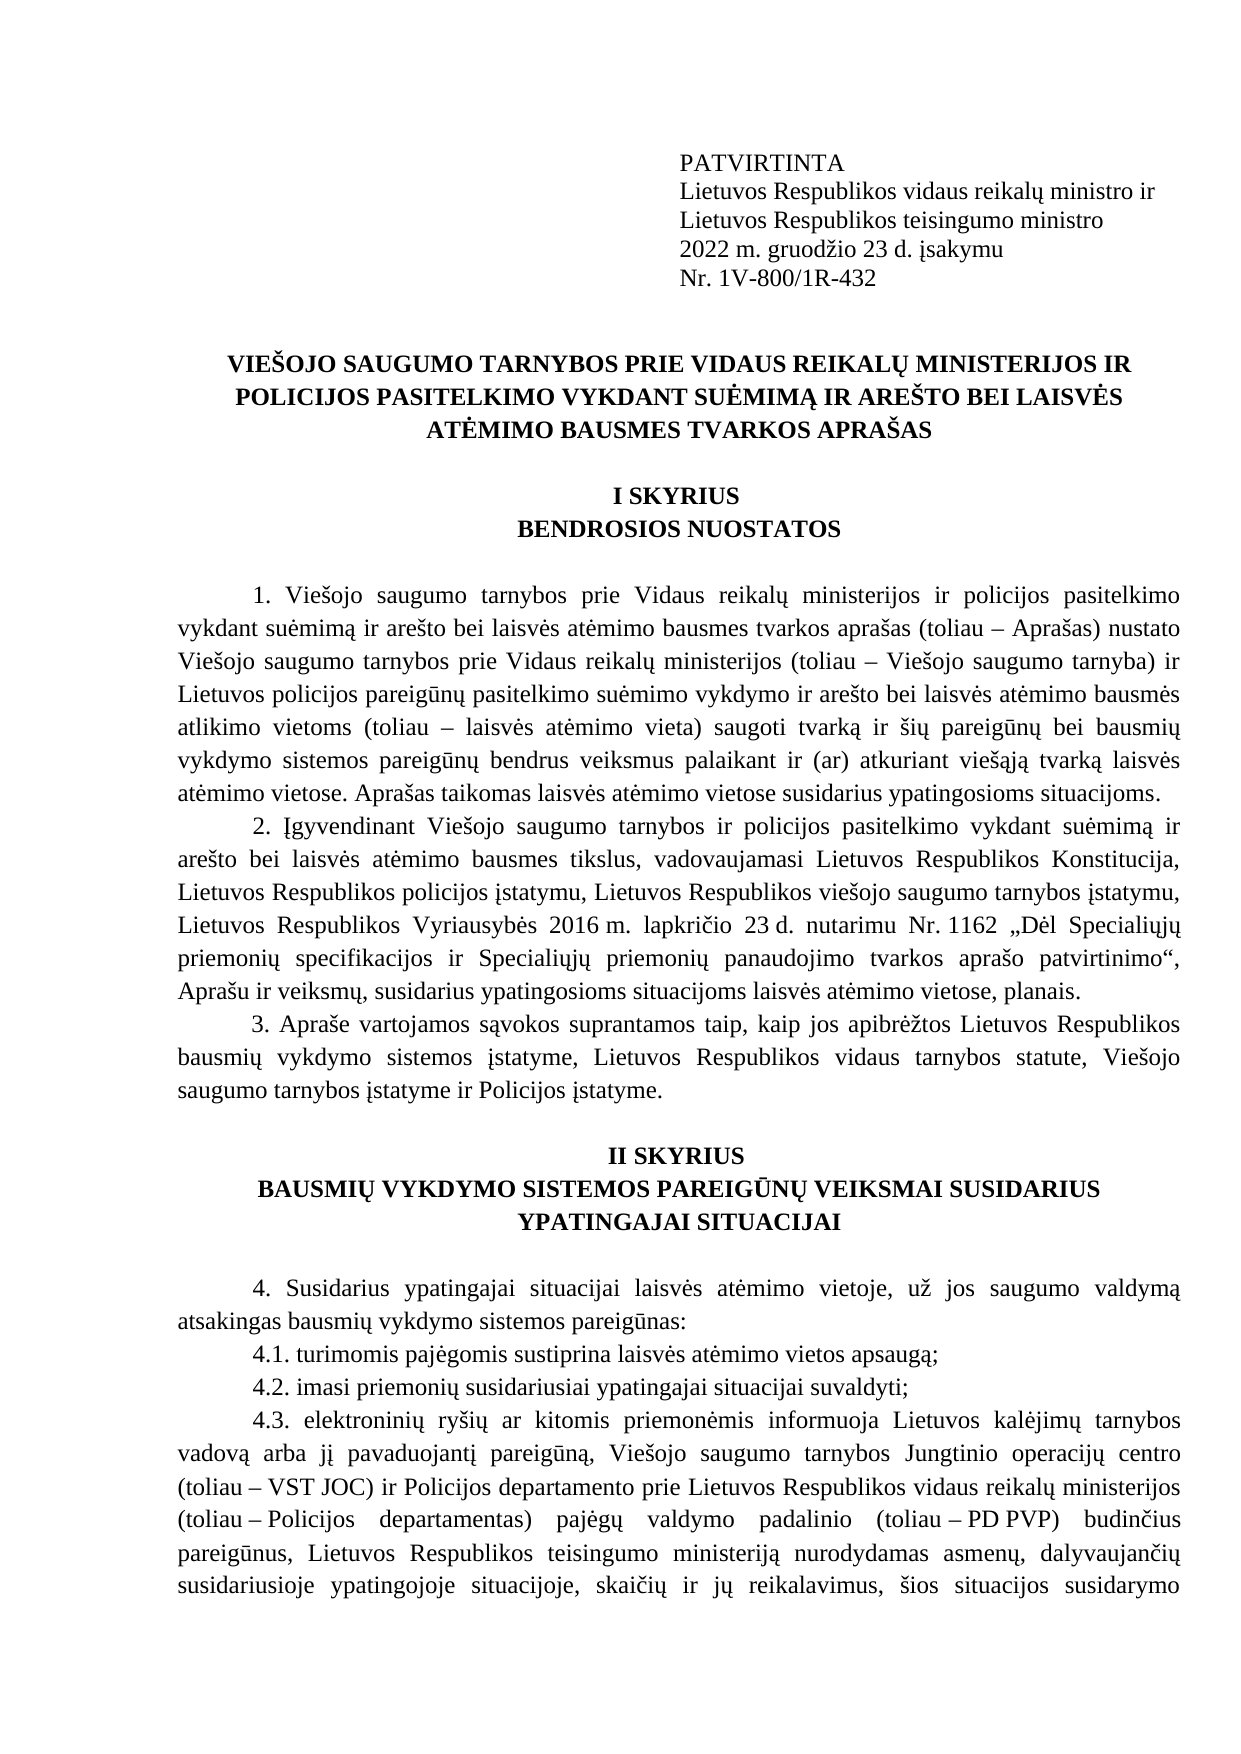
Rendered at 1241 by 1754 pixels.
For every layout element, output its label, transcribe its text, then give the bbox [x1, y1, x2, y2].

text 3. Apraše vartojamos sąvokos suprantamos taip, kaip jos apibrėžtos Lietuvos Respublikos bausmių vykdymo sistemos įstatyme, Lietuvos Respublikos vidaus tarnybos statute, Viešojo saugumo tarnybos įstatyme ir Policijos įstatyme. [177, 1009, 1181, 1104]
text 1. Viešojo saugumo tarnybos prie Vidaus reikalų ministerijos ir policijos pasitelkimo vykdant suėmimą ir arešto bei laisvės atėmimo bausmes tvarkos aprašas (toliau – Aprašas) nustato Viešojo saugumo tarnybos prie Vidaus reikalų ministerijos (toliau – Viešojo saugumo tarnyba) ir Lietuvos policijos pareigūnų pasitelkimo suėmimo vykdymo ir arešto bei laisvės atėmimo bausmės atlikimo vietoms (toliau – laisvės atėmimo vieta) saugoti tvarką ir šių pareigūnų bei bausmių vykdymo sistemos pareigūnų bendrus veiksmus palaikant ir (ar) atkuriant viešąją tvarką laisvės atėmimo vietose. Aprašas taikomas laisvės atėmimo vietose susidarius ypatingosioms situacijoms. [177, 580, 1181, 807]
text II SKYRIUS [177, 1141, 1181, 1170]
text Nr. 1V-800/1R-432 [679, 263, 1181, 291]
text BAUSMIŲ VYKDYMO SISTEMOS PAREIGŪNŲ VEIKSMAI SUSIDARIUS YPATINGAJAI SITUACIJAI [177, 1174, 1181, 1236]
text 4.2. imasi priemonių susidariusiai ypatingajai situacijai suvaldyti; [177, 1372, 1181, 1401]
text 4.1. turimomis pajėgomis sustiprina laisvės atėmimo vietos apsaugą; [177, 1339, 1181, 1368]
text Lietuvos Respublikos vidaus reikalų ministro ir [679, 176, 1181, 205]
text Lietuvos Respublikos teisingumo ministro [679, 205, 1181, 234]
text BENDROSIOS NUOSTATOS [177, 514, 1181, 543]
text PATVIRTINTA [679, 148, 1181, 176]
text 4. Susidarius ypatingajai situacijai laisvės atėmimo vietoje, už jos saugumo valdymą atsakingas bausmių vykdymo sistemos pareigūnas: [177, 1273, 1181, 1335]
text 4.3. elektroninių ryšių ar kitomis priemonėmis informuoja Lietuvos kalėjimų tarnybos vadovą arba jį pavaduojantį pareigūną, Viešojo saugumo tarnybos Jungtinio operacijų centro (toliau – VST JOC) ir Policijos departamento prie Lietuvos Respublikos vidaus reikalų ministerijos (toliau – Policijos departamentas) pajėgų valdymo padalinio (toliau – PD PVP) budinčius pareigūnus, Lietuvos Respublikos teisingumo ministeriją nurodydamas asmenų, dalyvaujančių susidariusioje ypatingojoje situacijoje, skaičių ir jų reikalavimus, šios situacijos susidarymo [177, 1406, 1181, 1599]
text VIEŠOJO SAUGUMO TARNYBOS PRIE VIDAUS REIKALŲ MINISTERIJOS IR POLICIJOS PASITELKIMO VYKDANT SUĖMIMĄ IR AREŠTO BEI LAISVĖS ATĖMIMO BAUSMES TVARKOS APRAŠAS [177, 349, 1181, 444]
text 2022 m. gruodžio 23 d. įsakymu [679, 234, 1181, 263]
text 2. Įgyvendinant Viešojo saugumo tarnybos ir policijos pasitelkimo vykdant suėmimą ir arešto bei laisvės atėmimo bausmes tikslus, vadovaujamasi Lietuvos Respublikos Konstitucija, Lietuvos Respublikos policijos įstatymu, Lietuvos Respublikos viešojo saugumo tarnybos įstatymu, Lietuvos Respublikos Vyriausybės 2016 m. lapkričio 23 d. nutarimu Nr. 1162 „Dėl Specialiųjų priemonių specifikacijos ir Specialiųjų priemonių panaudojimo tvarkos aprašo patvirtinimo“, Aprašu ir veiksmų, susidarius ypatingosioms situacijoms laisvės atėmimo vietose, planais. [177, 811, 1181, 1005]
text I SKYRIUS [177, 481, 1181, 510]
